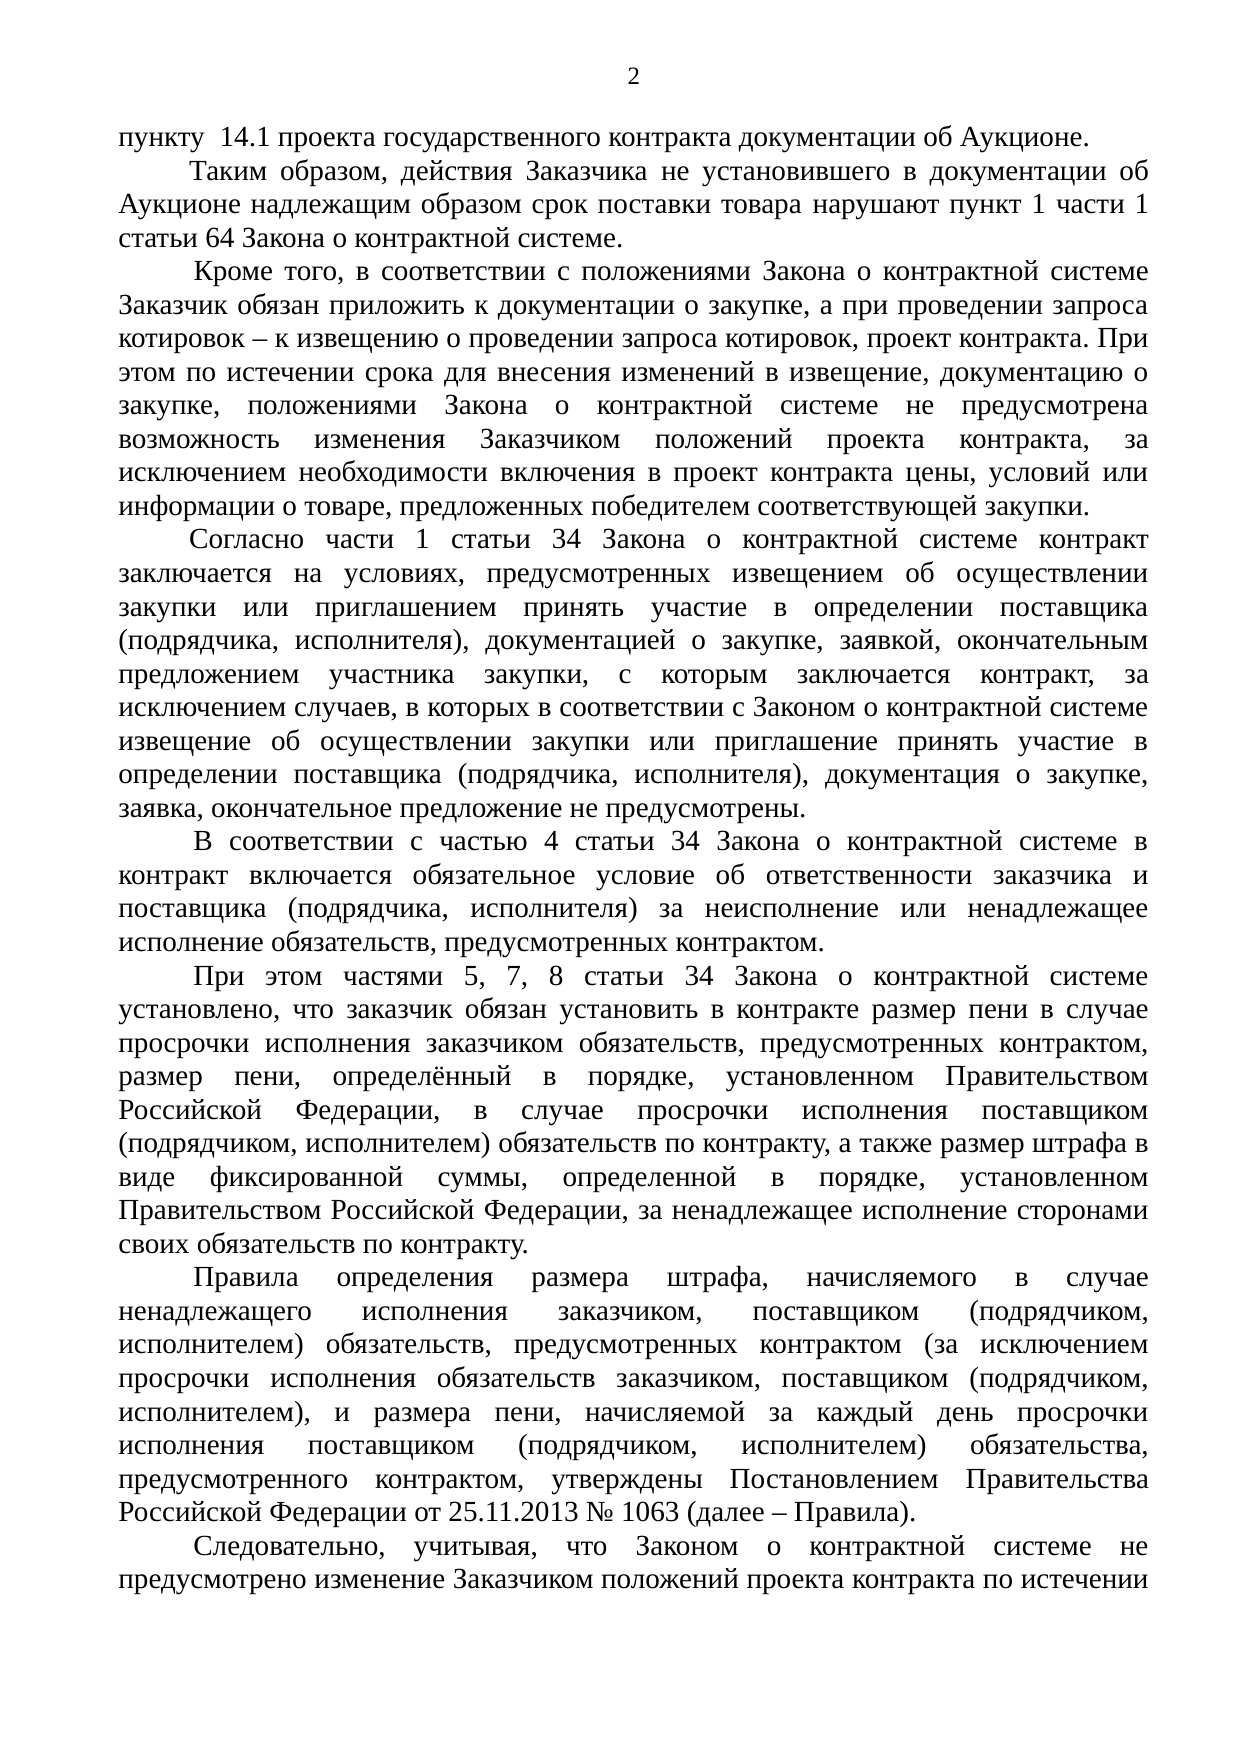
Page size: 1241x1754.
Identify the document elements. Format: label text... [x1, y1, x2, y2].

text Следовательно, учитывая, что Законом о контрактной системе не предусмотрено изменение Заказчиком положений проекта контракта по истечении [118, 1528, 1149, 1595]
text Кроме того, в соответствии с положениями Закона о контрактной системе Заказчик обязан приложить к документации о закупке, а при проведении запроса котировок – к извещению о проведении запроса котировок, проект контракта. При этом по истечении срока для внесения изменений в извещение, документацию о закупке, положениями Закона о контрактной системе не предусмотрена возможность изменения Заказчиком положений проекта контракта, за исключением необходимости включения в проект контракта цены, условий или информации о товаре, предложенных победителем соответствующей закупки. [118, 253, 1149, 522]
text Правила определения размера штрафа, начисляемого в случае ненадлежащего исполнения заказчиком, поставщиком (подрядчиком, исполнителем) обязательств, предусмотренных контрактом (за исключением просрочки исполнения обязательств заказчиком, поставщиком (подрядчиком, исполнителем), и размера пени, начисляемой за каждый день просрочки исполнения поставщиком (подрядчиком, исполнителем) обязательства, предусмотренного контрактом, утверждены Постановлением Правительства Российской Федерации от 25.11.2013 № 1063 (далее – Правила). [118, 1259, 1149, 1528]
text Согласно части 1 статьи 34 Закона о контрактной системе контракт заключается на условиях, предусмотренных извещением об осуществлении закупки или приглашением принять участие в определении поставщика (подрядчика, исполнителя), документацией о закупке, заявкой, окончательным предложением участника закупки, с которым заключается контракт, за исключением случаев, в которых в соответствии с Законом о контрактной системе извещение об осуществлении закупки или приглашение принять участие в определении поставщика (подрядчика, исполнителя), документация о закупке, заявка, окончательное предложение не предусмотрены. [118, 522, 1149, 823]
text Таким образом, действия Заказчика не установившего в документации об Аукционе надлежащим образом срок поставки товара нарушают пункт 1 части 1 статьи 64 Закона о контрактной системе. [118, 153, 1149, 253]
text В соответствии с частью 4 статьи 34 Закона о контрактной системе в контракт включается обязательное условие об ответственности заказчика и поставщика (подрядчика, исполнителя) за неисполнение или ненадлежащее исполнение обязательств, предусмотренных контрактом. [118, 823, 1149, 958]
text При этом частями 5, 7, 8 статьи 34 Закона о контрактной системе установлено, что заказчик обязан установить в контракте размер пени в случае просрочки исполнения заказчиком обязательств, предусмотренных контрактом, размер пени, определённый в порядке, установленном Правительством Российской Федерации, в случае просрочки исполнения поставщиком (подрядчиком, исполнителем) обязательств по контракту, а также размер штрафа в виде фиксированной суммы, определенной в порядке, установленном Правительством Российской Федерации, за ненадлежащее исполнение сторонами своих обязательств по контракту. [118, 958, 1149, 1259]
text пункту 14.1 проекта государственного контракта документации об Аукционе. [118, 119, 1149, 153]
